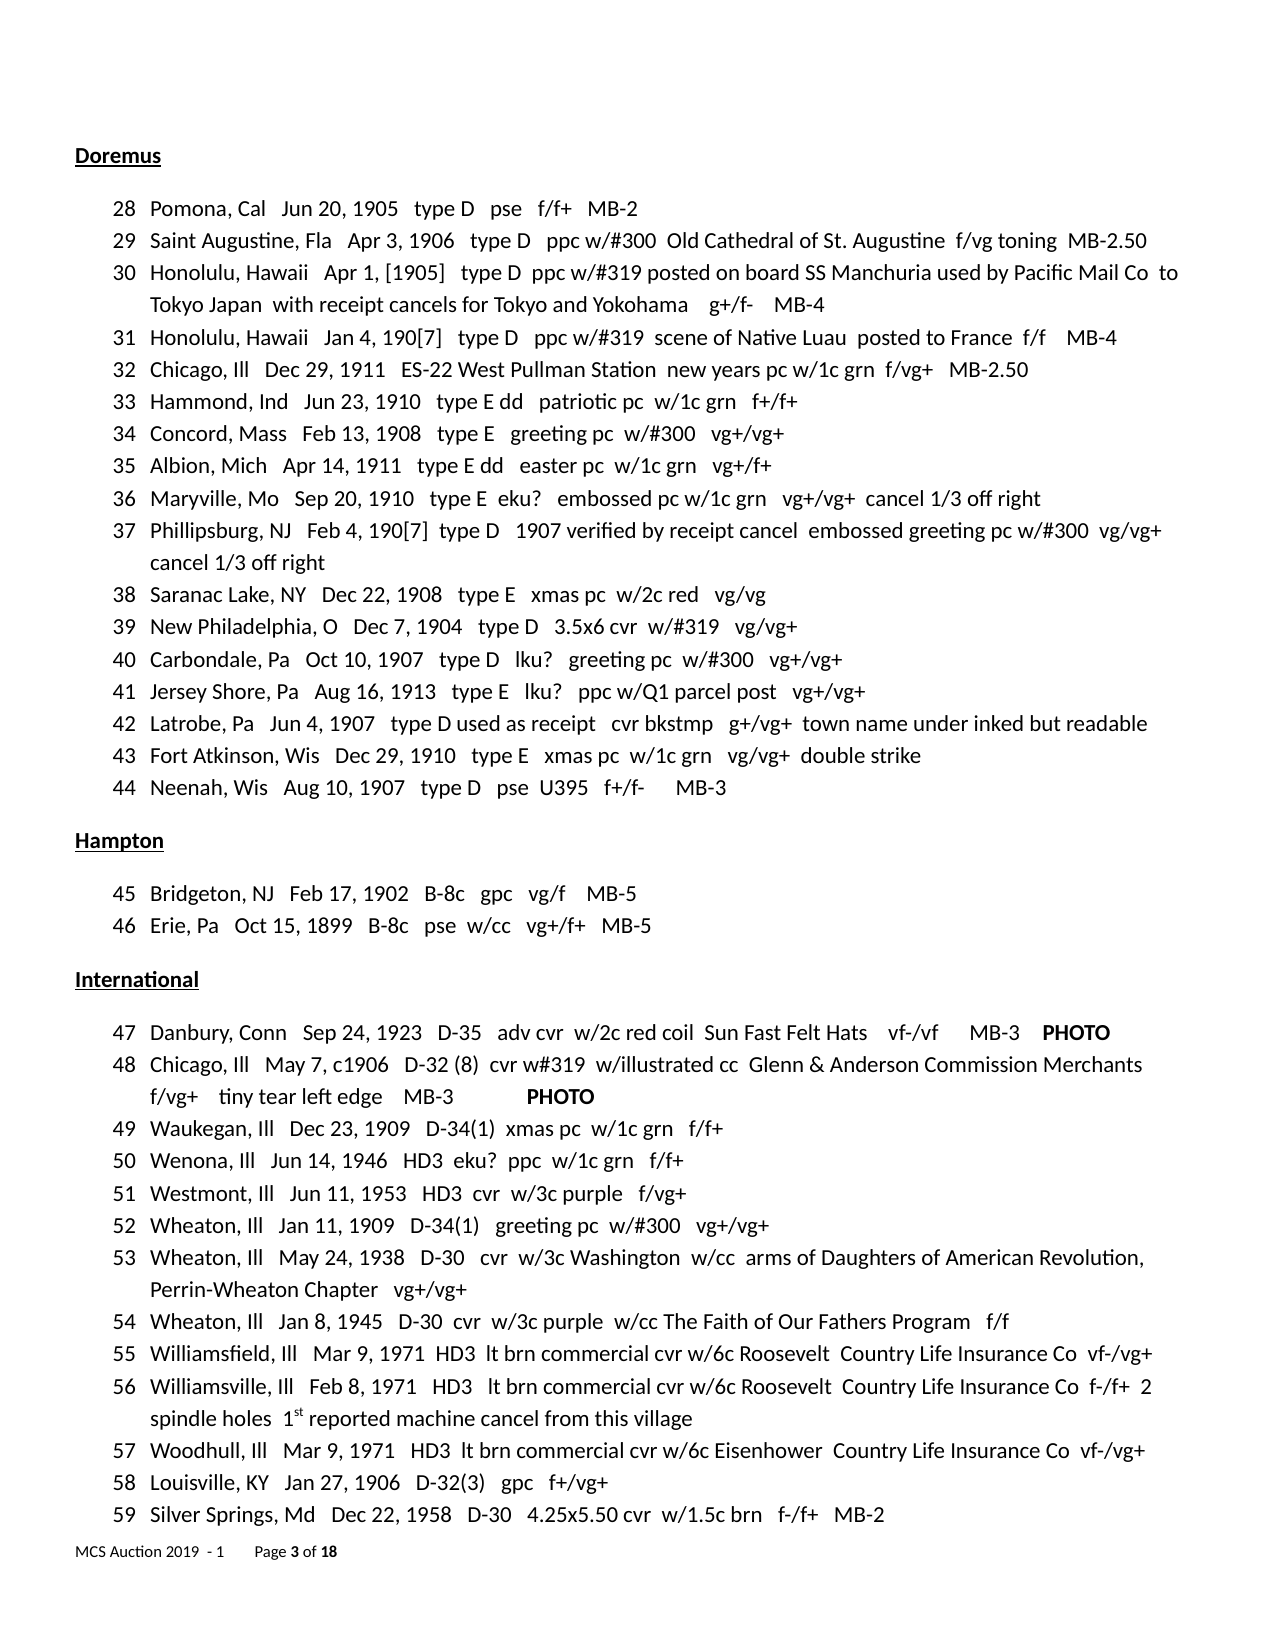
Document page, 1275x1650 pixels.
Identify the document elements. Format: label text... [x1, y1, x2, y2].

text Hampton [75, 826, 1200, 854]
list Williamsville, Ill Feb 8, 1971 HD3 lt brn commercial cvr w/6c Roosevelt Country Life Insurance Co f-/f+ 2 spindle holes 1st reported machine cancel from this village [112, 1372, 1200, 1432]
list Erie, Pa Oct 15, 1899 B-8c pse w/cc vg+/f+ MB-5 [112, 912, 1200, 940]
list Wheaton, Ill Jan 8, 1945 D-30 cvr w/3c purple w/cc The Faith of Our Fathers Program f/f [112, 1307, 1200, 1335]
list Chicago, Ill Dec 29, 1911 ES-22 West Pullman Station new years pc w/1c grn f/vg+ MB-2.50 [112, 355, 1200, 383]
list Latrobe, Pa Jun 4, 1907 type D used as receipt cvr bkstmp g+/vg+ town name under inked but readable [112, 709, 1200, 737]
list Westmont, Ill Jun 11, 1953 HD3 cvr w/3c purple f/vg+ [112, 1179, 1200, 1207]
list Fort Atkinson, Wis Dec 29, 1910 type E xmas pc w/1c grn vg/vg+ double strike [112, 741, 1200, 769]
list Louisville, KY Jan 27, 1906 D-32(3) gpc f+/vg+ [112, 1468, 1200, 1496]
list Saranac Lake, NY Dec 22, 1908 type E xmas pc w/2c red vg/vg [112, 580, 1200, 608]
list Wheaton, Ill May 24, 1938 D-30 cvr w/3c Washington w/cc arms of Daughters of American Revolution, Perrin-Wheaton Chapter vg+/vg+ [112, 1243, 1200, 1303]
list Phillipsburg, NJ Feb 4, 190[7] type D 1907 verified by receipt cancel embossed greeting pc w/#300 vg/vg+ cancel 1/3 off right [112, 516, 1200, 576]
list Honolulu, Hawaii Apr 1, [1905] type D ppc w/#319 posted on board SS Manchuria used by Pacific Mail Co to Tokyo Japan with receipt cancels for Tokyo and Yokohama g+/f- MB-4 [112, 258, 1200, 319]
list New Philadelphia, O Dec 7, 1904 type D 3.5x6 cvr w/#319 vg/vg+ [112, 612, 1200, 641]
list Danbury, Conn Sep 24, 1923 D-35 adv cvr w/2c red coil Sun Fast Felt Hats vf-/vf MB-3 PHOTO [112, 1018, 1200, 1046]
list Saint Augustine, Fla Apr 3, 1906 type D ppc w/#300 Old Cathedral of St. Augustine f/vg toning MB-2.50 [112, 226, 1200, 254]
text International [75, 965, 1200, 993]
list Woodhull, Ill Mar 9, 1971 HD3 lt brn commercial cvr w/6c Eisenhower Country Life Insurance Co vf-/vg+ [112, 1436, 1200, 1464]
list Wenona, Ill Jun 14, 1946 HD3 eku? ppc w/1c grn f/f+ [112, 1146, 1200, 1174]
list Albion, Mich Apr 14, 1911 type E dd easter pc w/1c grn vg+/f+ [112, 452, 1200, 479]
list Carbondale, Pa Oct 10, 1907 type D lku? greeting pc w/#300 vg+/vg+ [112, 645, 1200, 673]
list Wheaton, Ill Jan 11, 1909 D-34(1) greeting pc w/#300 vg+/vg+ [112, 1211, 1200, 1239]
list Neenah, Wis Aug 10, 1907 type D pse U395 f+/f- MB-3 [112, 773, 1200, 801]
list Waukegan, Ill Dec 23, 1909 D-34(1) xmas pc w/1c grn f/f+ [112, 1114, 1200, 1142]
list Silver Springs, Md Dec 22, 1958 D-30 4.25x5.50 cvr w/1.5c brn f-/f+ MB-2 [112, 1501, 1200, 1528]
list Williamsfield, Ill Mar 9, 1971 HD3 lt brn commercial cvr w/6c Roosevelt Country Life Insurance Co vf-/vg+ [112, 1339, 1200, 1368]
list Hammond, Ind Jun 23, 1910 type E dd patriotic pc w/1c grn f+/f+ [112, 387, 1200, 415]
list Concord, Mass Feb 13, 1908 type E greeting pc w/#300 vg+/vg+ [112, 419, 1200, 447]
list Jersey Shore, Pa Aug 16, 1913 type E lku? ppc w/Q1 parcel post vg+/vg+ [112, 677, 1200, 705]
text Doremus [75, 141, 1200, 169]
list Pomona, Cal Jun 20, 1905 type D pse f/f+ MB-2 [112, 194, 1200, 222]
list Honolulu, Hawaii Jan 4, 190[7] type D ppc w/#319 scene of Native Luau posted to France f/f MB-4 [112, 323, 1200, 351]
list Chicago, Ill May 7, c1906 D-32 (8) cvr w#319 w/illustrated cc Glenn & Anderson Commission Merchants f/vg+ tiny tear left edge MB-3 PHOTO [112, 1050, 1200, 1110]
list Maryville, Mo Sep 20, 1910 type E eku? embossed pc w/1c grn vg+/vg+ cancel 1/3 off right [112, 484, 1200, 512]
list Bridgeton, NJ Feb 17, 1902 B-8c gpc vg/f MB-5 [112, 879, 1200, 907]
